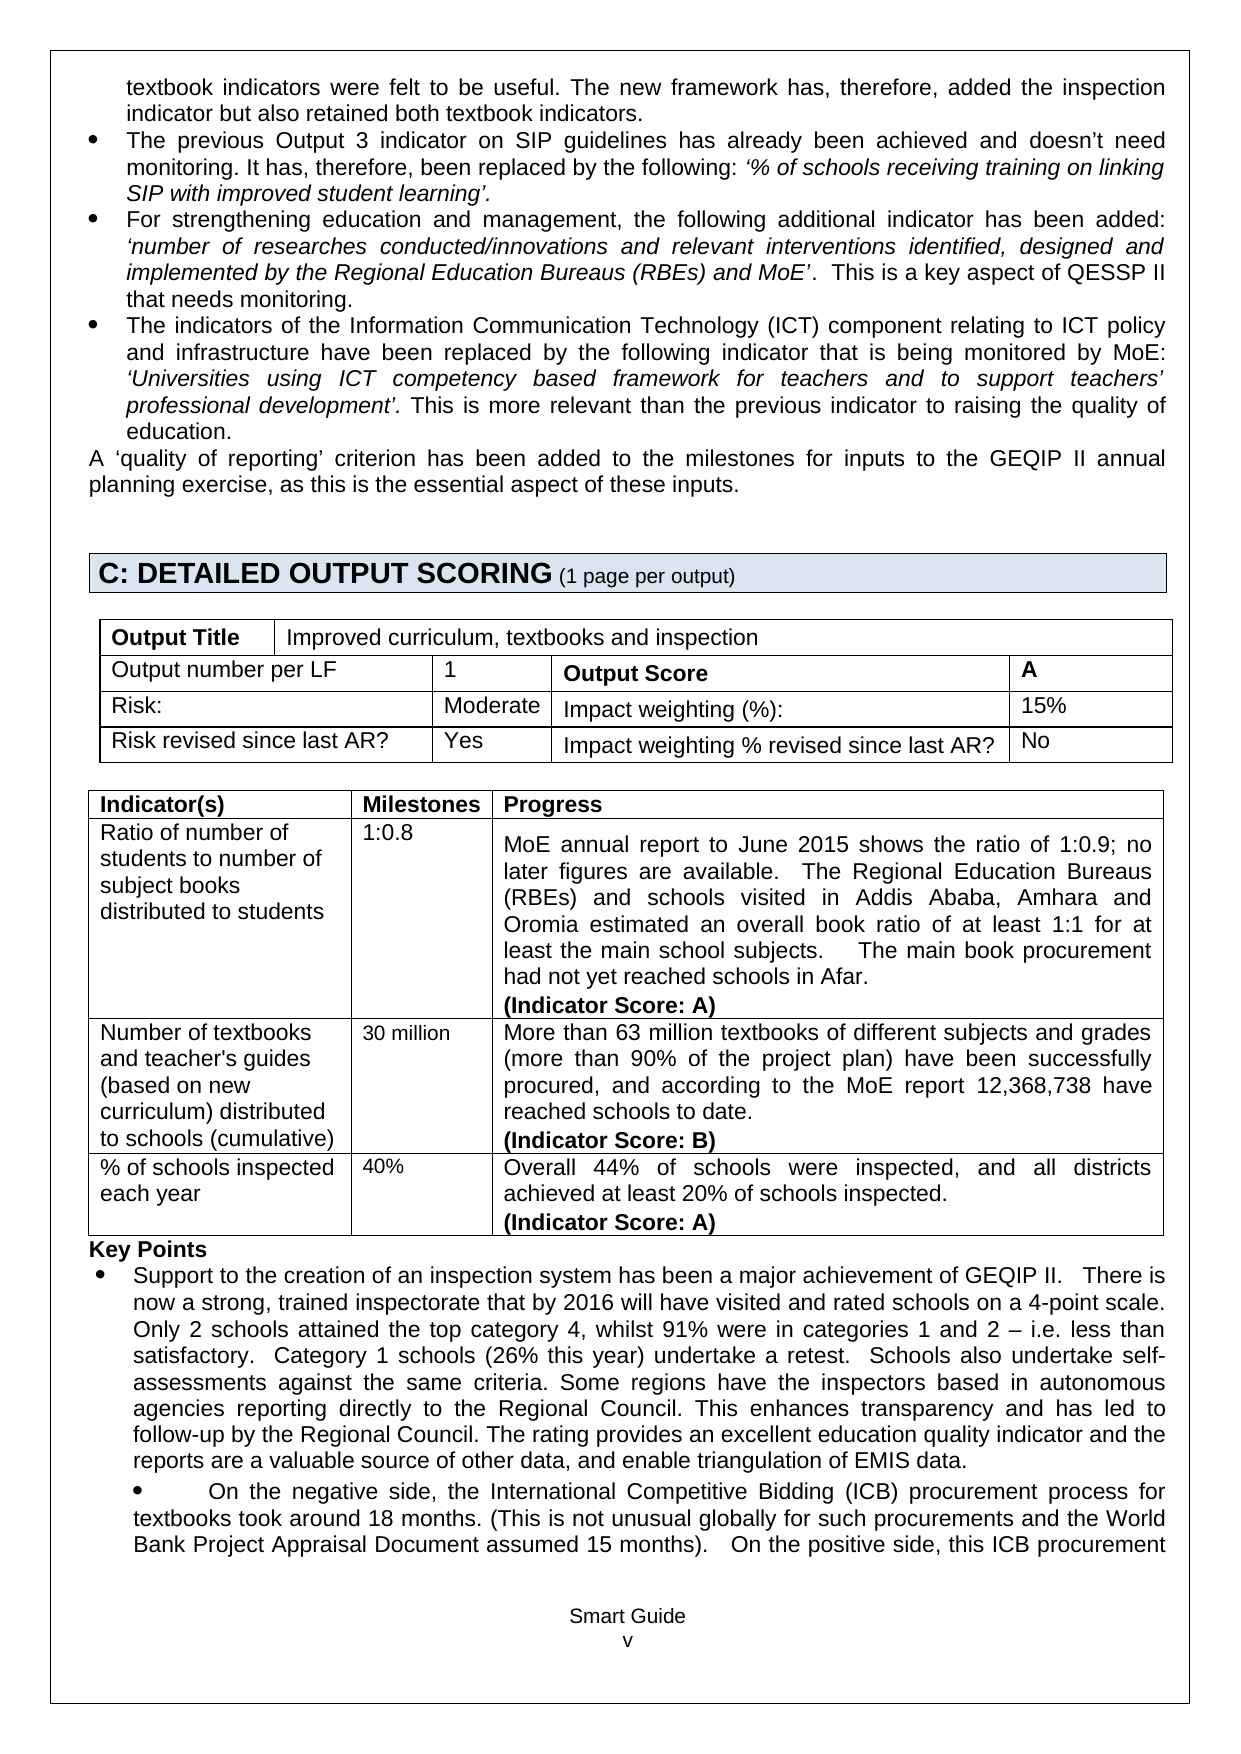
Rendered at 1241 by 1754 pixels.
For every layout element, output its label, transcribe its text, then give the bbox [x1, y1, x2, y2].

table_cell 30 million [352, 1019, 492, 1153]
table_cell Ratio of number of students to number of subject books distributed to students [89, 819, 351, 1018]
table_cell Overall 44% of schools were inspected, and all districts achieved at least 20% of schools inspected. (Indicator Score: A) [493, 1154, 1163, 1235]
table_cell Risk revised since last AR? [101, 728, 432, 762]
table_cell Risk: [101, 692, 432, 726]
table_cell 40% [352, 1154, 492, 1235]
table_header Improved curriculum, textbooks and inspection [275, 620, 1172, 655]
table_cell Impact weighting % revised since last AR? [552, 728, 1009, 762]
table_cell More than 63 million textbooks of different subjects and grades (more than 90% of the project plan) have been successfully procured, and according to the MoE report 12,368,738 have reached schools to date. (Indicator Score: B) [493, 1019, 1163, 1153]
table_cell MoE annual report to June 2015 shows the ratio of 1:0.9; no later figures are available. The Regional Education Bureaus (RBEs) and schools visited in Addis Ababa, Amhara and Oromia estimated an overall book ratio of at least 1:1 for at least the main school subjects. The main book procurement had not yet reached schools in Afar. (Indicator Score: A) [493, 819, 1163, 1018]
table_cell Yes [433, 728, 551, 762]
table_cell Output number per LF [101, 656, 432, 691]
table_header Indicator(s) [89, 791, 351, 818]
list For strengthening education and management, the following additional indicator has been added: ‘number of researches conducted/innovations and relevant interventions identified, designed and implemented by the Regional Education Bureaus (RBEs) and MoE’. This is a key aspect of QESSP II that needs monitoring. [89, 206, 1167, 312]
table_cell 1 [433, 656, 551, 691]
list Support to the creation of an inspection system has been a major achievement of GEQIP II. There is now a strong, trained inspectorate that by 2016 will have visited and rated schools on a 4-point scale. Only 2 schools attained the top category 4, whilst 91% were in categories 1 and 2 – i.e. less than satisfactory. Category 1 schools (26% this year) undertake a retest. Schools also undertake self-assessments against the same criteria. Some regions have the inspectors based in autonomous agencies reporting directly to the Regional Council. This enhances transparency and has led to follow-up by the Regional Council. The rating provides an excellent education quality indicator and the reports are a valuable source of other data, and enable triangulation of EMIS data. [96, 1262, 1167, 1474]
list textbook indicators were felt to be useful. The new framework has, therefore, added the inspection indicator but also retained both textbook indicators. [89, 74, 1167, 127]
table_header Milestones [352, 791, 492, 818]
table_cell No [1010, 728, 1172, 762]
table_cell 1:0.8 [352, 819, 492, 1018]
table_cell Moderate [433, 692, 551, 726]
table_cell % of schools inspected each year [89, 1154, 351, 1235]
list The previous Output 3 indicator on SIP guidelines has already been achieved and doesn’t need monitoring. It has, therefore, been replaced by the following: ‘% of schools receiving training on linking SIP with improved student learning’. [89, 127, 1167, 206]
table_header Progress [493, 791, 1163, 818]
table_cell Impact weighting (%): [552, 692, 1009, 726]
list The indicators of the Information Communication Technology (ICT) component relating to ICT policy and infrastructure have been replaced by the following indicator that is being monitored by MoE: ‘Universities using ICT competency based framework for teachers and to support teachers’ professional development’. This is more relevant than the previous indicator to raising the quality of education. [89, 312, 1167, 444]
subtitle C: DETAILED OUTPUT SCORING (1 page per output) [90, 554, 1166, 592]
table_cell 15% [1010, 692, 1172, 726]
table_cell A [1010, 656, 1172, 691]
table_header Output Title [101, 620, 274, 655]
table_cell Output Score [552, 656, 1009, 691]
text Key Points [89, 1236, 1167, 1262]
table_cell Number of textbooks and teacher's guides (based on new curriculum) distributed to schools (cumulative) [89, 1019, 351, 1153]
text A ‘quality of reporting’ criterion has been added to the milestones for inputs to the GEQIP II annual planning exercise, as this is the essential aspect of these inputs. [89, 445, 1167, 497]
list On the negative side, the International Competitive Bidding (ICB) procurement process for textbooks took around 18 months. (This is not unusual globally for such procurements and the World Bank Project Appraisal Document assumed 15 months). On the positive side, this ICB procurement [133, 1478, 1167, 1558]
